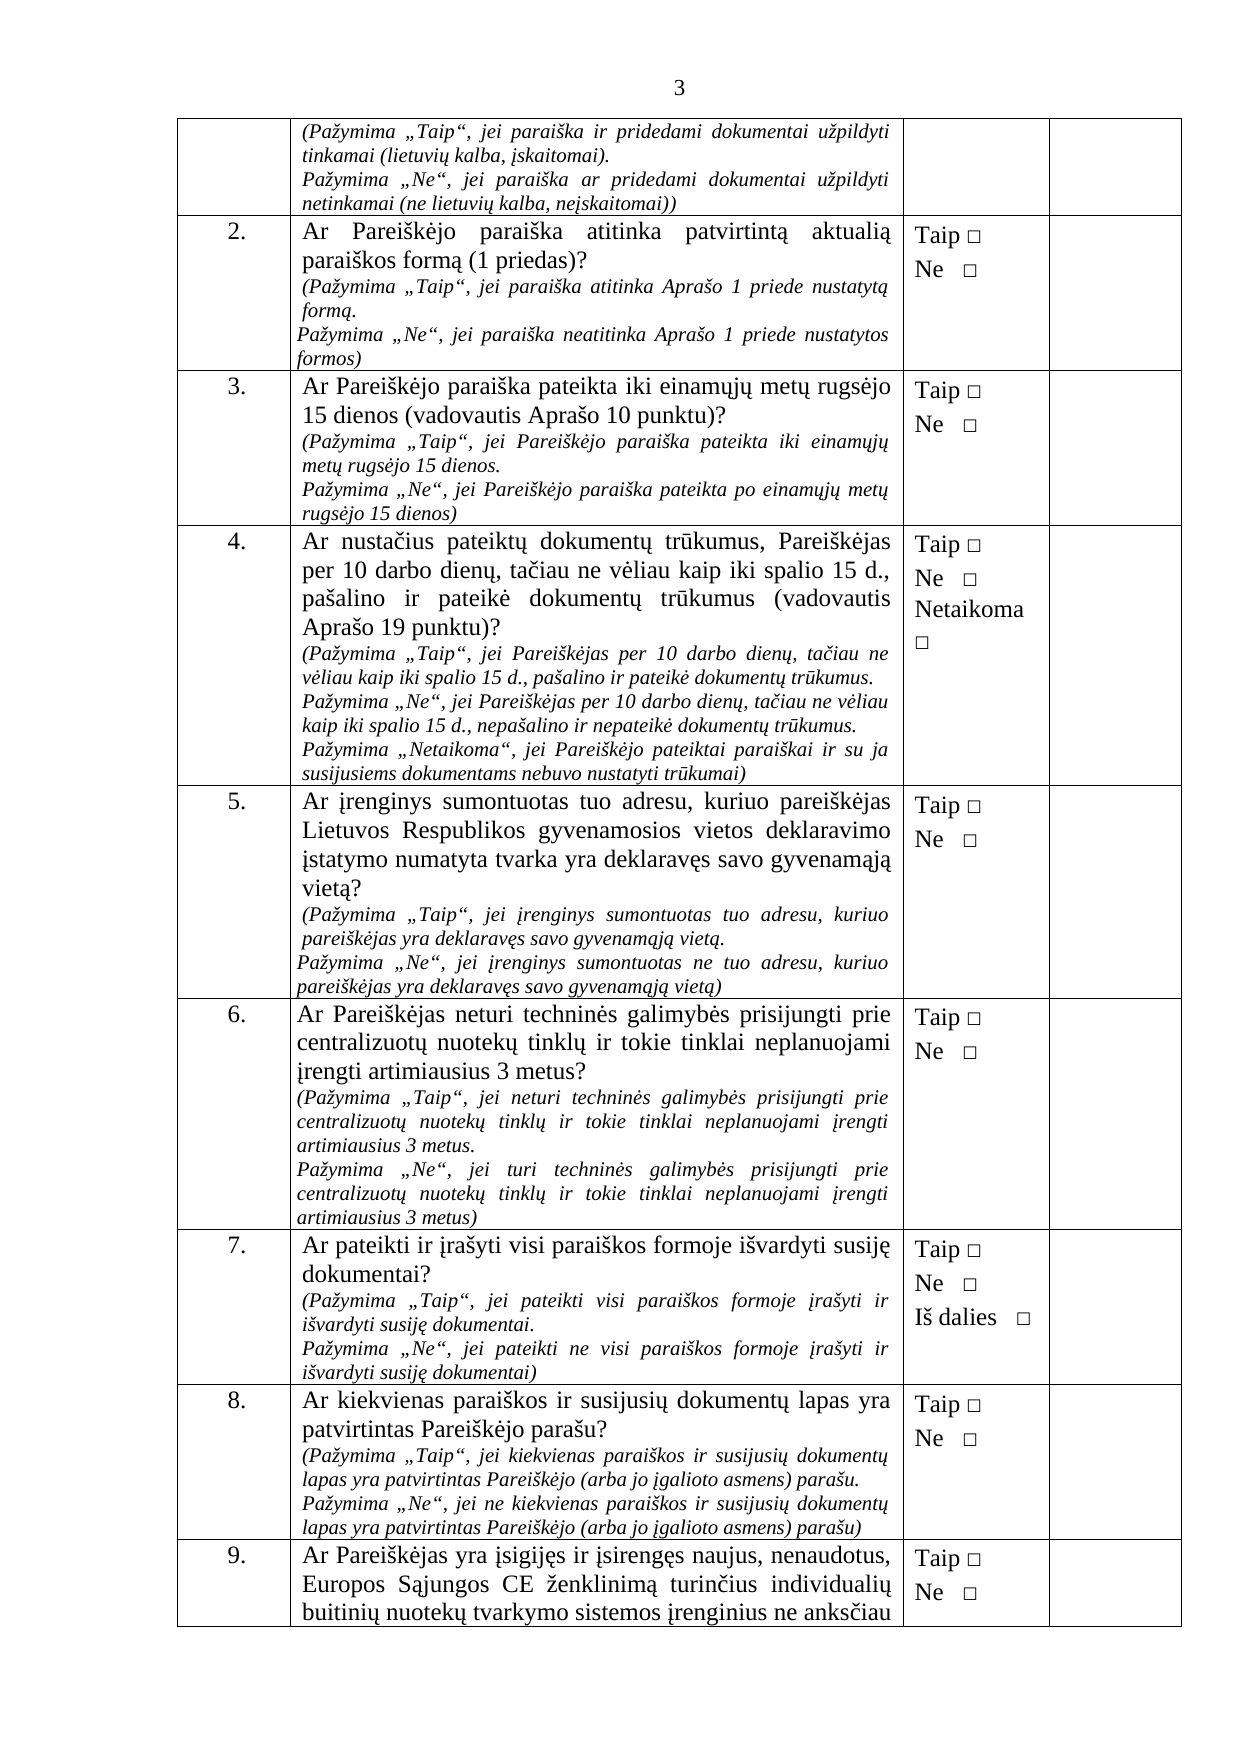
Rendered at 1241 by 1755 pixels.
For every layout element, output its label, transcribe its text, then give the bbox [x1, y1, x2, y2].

table_cell Ar Pareiškėjas yra įsigijęs ir įsirengęs naujus, nenaudotus, Europos Sąjungos CE ženklinimą turinčius individualių buitinių nuotekų tvarkymo sistemos įrenginius ne anksčiau [291, 1540, 903, 1626]
table_cell 9. [178, 1540, 290, 1626]
table_cell [1050, 526, 1181, 785]
table_cell Taip ☐ Ne ☐ [904, 786, 1049, 998]
table_cell [1050, 216, 1181, 370]
table_cell Taip ☐ Ne ☐ [904, 1540, 1049, 1626]
table_cell Ar Pareiškėjo paraiška pateikta iki einamųjų metų rugsėjo 15 dienos (vadovautis Aprašo 10 punktu)? (Pažymima „Taip“, jei Pareiškėjo paraiška pateikta iki einamųjų metų rugsėjo 15 dienos. Pažymima „Ne“, jei Pareiškėjo paraiška pateikta po einamųjų metų rugsėjo 15 dienos) [291, 371, 903, 525]
table_cell Taip ☐ Ne ☐ [904, 216, 1049, 370]
table_cell Ar nustačius pateiktų dokumentų trūkumus, Pareiškėjas per 10 darbo dienų, tačiau ne vėliau kaip iki spalio 15 d., pašalino ir pateikė dokumentų trūkumus (vadovautis Aprašo 19 punktu)? (Pažymima „Taip“, jei Pareiškėjas per 10 darbo dienų, tačiau ne vėliau kaip iki spalio 15 d., pašalino ir pateikė dokumentų trūkumus. Pažymima „Ne“, jei Pareiškėjas per 10 darbo dienų, tačiau ne vėliau kaip iki spalio 15 d., nepašalino ir nepateikė dokumentų trūkumus. Pažymima „Netaikoma“, jei Pareiškėjo pateiktai paraiškai ir su ja susijusiems dokumentams nebuvo nustatyti trūkumai) [291, 526, 903, 785]
table_cell 3. [178, 371, 290, 525]
table_cell [1050, 1385, 1181, 1539]
table_cell Ar Pareiškėjo paraiška atitinka patvirtintą aktualią paraiškos formą (1 priedas)? (Pažymima „Taip“, jei paraiška atitinka Aprašo 1 priede nustatytą formą. Pažymima „Ne“, jei paraiška neatitinka Aprašo 1 priede nustatytos formos) [291, 216, 903, 370]
table_cell [1050, 786, 1181, 998]
table_cell 6. [178, 999, 290, 1229]
table_cell Ar įrenginys sumontuotas tuo adresu, kuriuo pareiškėjas Lietuvos Respublikos gyvenamosios vietos deklaravimo įstatymo numatyta tvarka yra deklaravęs savo gyvenamąją vietą? (Pažymima „Taip“, jei įrenginys sumontuotas tuo adresu, kuriuo pareiškėjas yra deklaravęs savo gyvenamąją vietą. Pažymima „Ne“, jei įrenginys sumontuotas ne tuo adresu, kuriuo pareiškėjas yra deklaravęs savo gyvenamąją vietą) [291, 786, 903, 998]
table_cell Taip ☐ Ne ☐ Netaikoma ☐ [904, 526, 1049, 785]
table_cell 5. [178, 786, 290, 998]
table_cell 4. [178, 526, 290, 785]
table_cell [1050, 1230, 1181, 1384]
table_cell Taip ☐ Ne ☐ [904, 999, 1049, 1229]
table_cell Ar pateikti ir įrašyti visi paraiškos formoje išvardyti susiję dokumentai? (Pažymima „Taip“, jei pateikti visi paraiškos formoje įrašyti ir išvardyti susiję dokumentai. Pažymima „Ne“, jei pateikti ne visi paraiškos formoje įrašyti ir išvardyti susiję dokumentai) [291, 1230, 903, 1384]
table_cell [904, 119, 1049, 215]
table_cell [1050, 1540, 1181, 1626]
table_cell 8. [178, 1385, 290, 1539]
table_cell Ar Pareiškėjas neturi techninės galimybės prisijungti prie centralizuotų nuotekų tinklų ir tokie tinklai neplanuojami įrengti artimiausius 3 metus? (Pažymima „Taip“, jei neturi techninės galimybės prisijungti prie centralizuotų nuotekų tinklų ir tokie tinklai neplanuojami įrengti artimiausius 3 metus. Pažymima „Ne“, jei turi techninės galimybės prisijungti prie centralizuotų nuotekų tinklų ir tokie tinklai neplanuojami įrengti artimiausius 3 metus) [291, 999, 903, 1229]
table_cell 7. [178, 1230, 290, 1384]
table_cell [1050, 999, 1181, 1229]
table_cell Ar kiekvienas paraiškos ir susijusių dokumentų lapas yra patvirtintas Pareiškėjo parašu? (Pažymima „Taip“, jei kiekvienas paraiškos ir susijusių dokumentų lapas yra patvirtintas Pareiškėjo (arba jo įgalioto asmens) parašu. Pažymima „Ne“, jei ne kiekvienas paraiškos ir susijusių dokumentų lapas yra patvirtintas Pareiškėjo (arba jo įgalioto asmens) parašu) [291, 1385, 903, 1539]
table_cell Taip ☐ Ne ☐ [904, 371, 1049, 525]
table_cell [1050, 119, 1181, 215]
table_cell Taip ☐ Ne ☐ [904, 1385, 1049, 1539]
table_cell (Pažymima „Taip“, jei paraiška ir pridedami dokumentai užpildyti tinkamai (lietuvių kalba, įskaitomai). Pažymima „Ne“, jei paraiška ar pridedami dokumentai užpildyti netinkamai (ne lietuvių kalba, neįskaitomai)) [291, 119, 903, 215]
table_cell [178, 119, 290, 215]
table_cell [1050, 371, 1181, 525]
table_cell 2. [178, 216, 290, 370]
table_cell Taip ☐ Ne ☐ Iš dalies ☐ [904, 1230, 1049, 1384]
